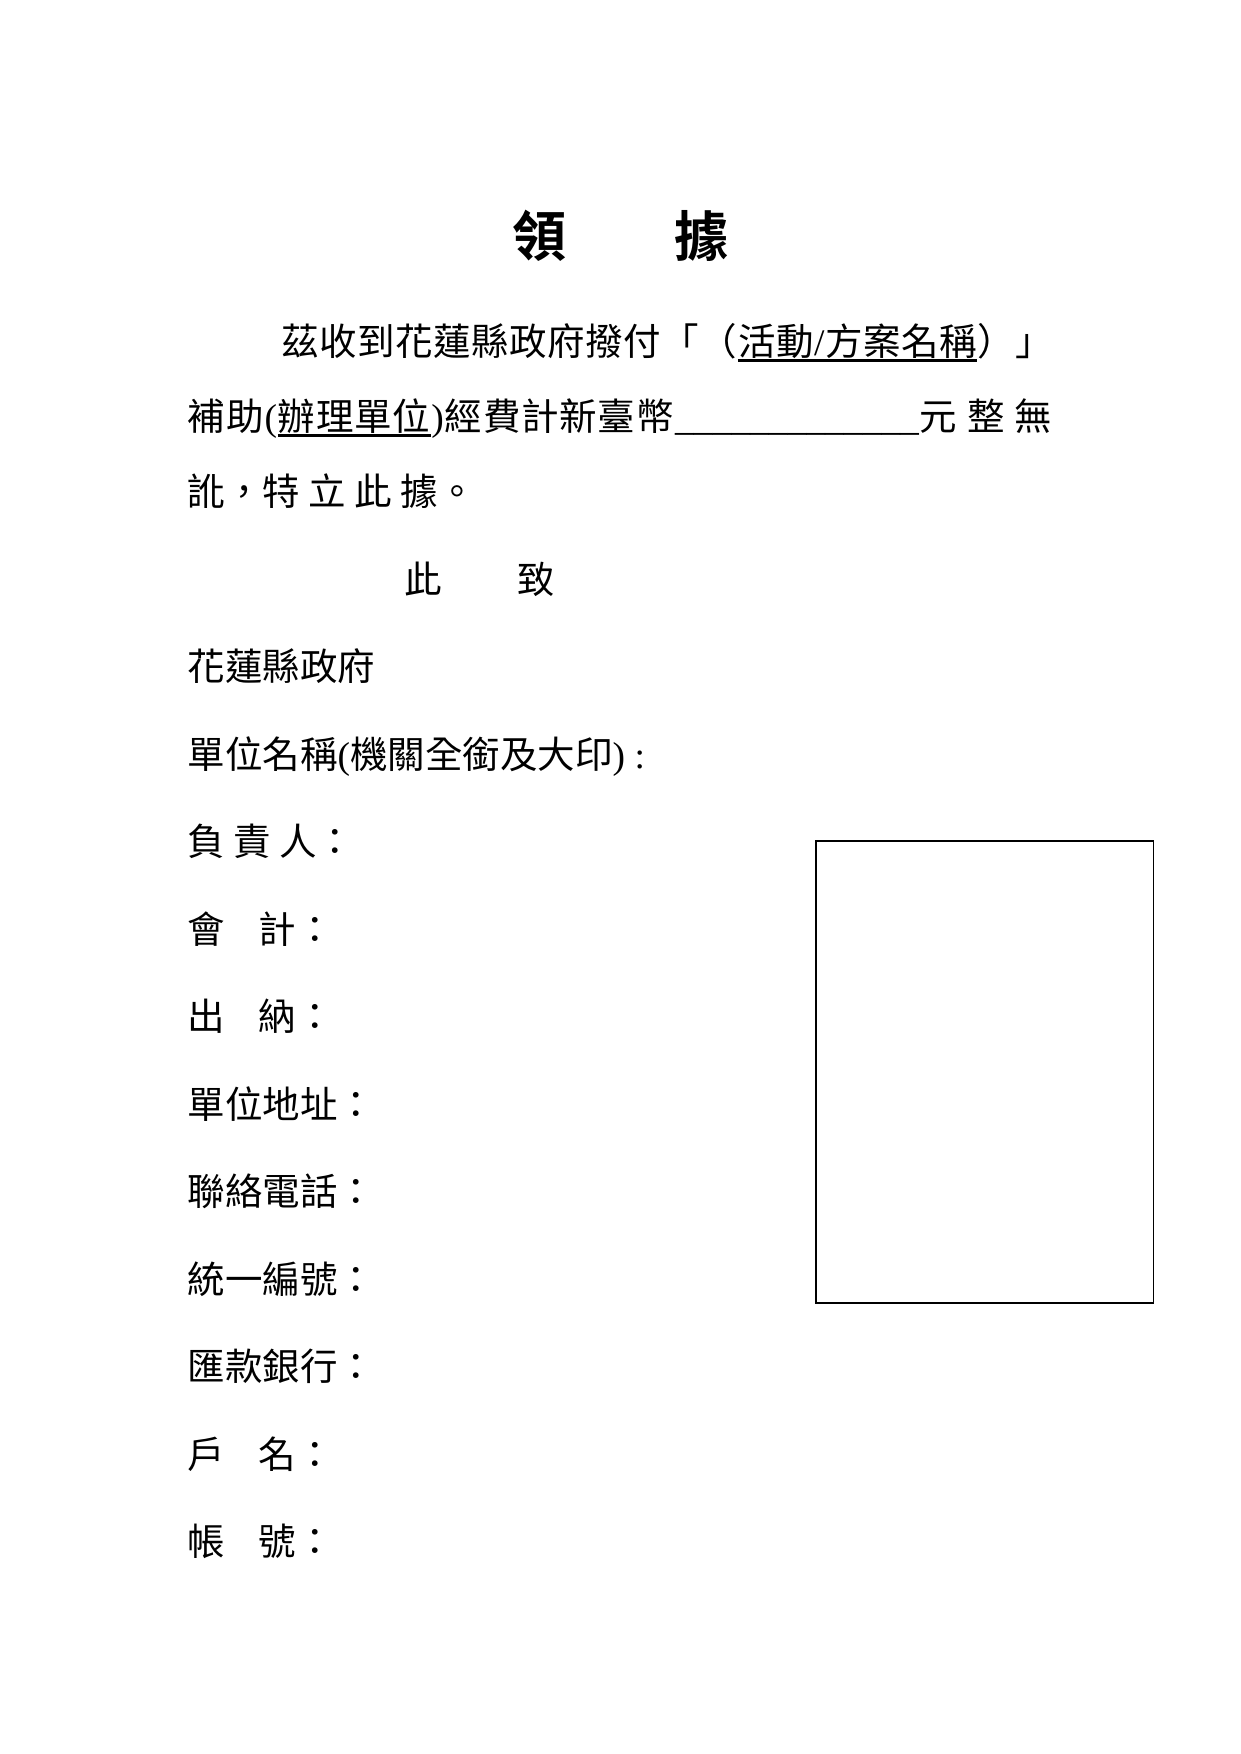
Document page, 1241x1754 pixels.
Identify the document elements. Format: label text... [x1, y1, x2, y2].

text 負 責 人： [187, 802, 1053, 877]
text 戶 名： [187, 1414, 1053, 1489]
text 單位地址： [187, 1064, 815, 1139]
text 出 納： [187, 977, 815, 1052]
text 統一編號： [187, 1239, 1053, 1314]
text 聯絡電話： [187, 1152, 815, 1227]
text 帳 號： [187, 1502, 1053, 1577]
text 匯款銀行： [187, 1327, 1053, 1402]
text 領 據 [187, 177, 1053, 289]
text 會 計： [187, 889, 815, 964]
text 此 致 [188, 539, 1053, 614]
text 茲收到花蓮縣政府撥付「（活動/方案名稱）」補助(辦理單位)經費計新臺幣_____________元 整 無 訛，特 立 此 據。 [188, 302, 1053, 527]
text 單位名稱(機關全銜及大印) : [187, 714, 1053, 789]
text 花蓮縣政府 [187, 627, 1053, 702]
